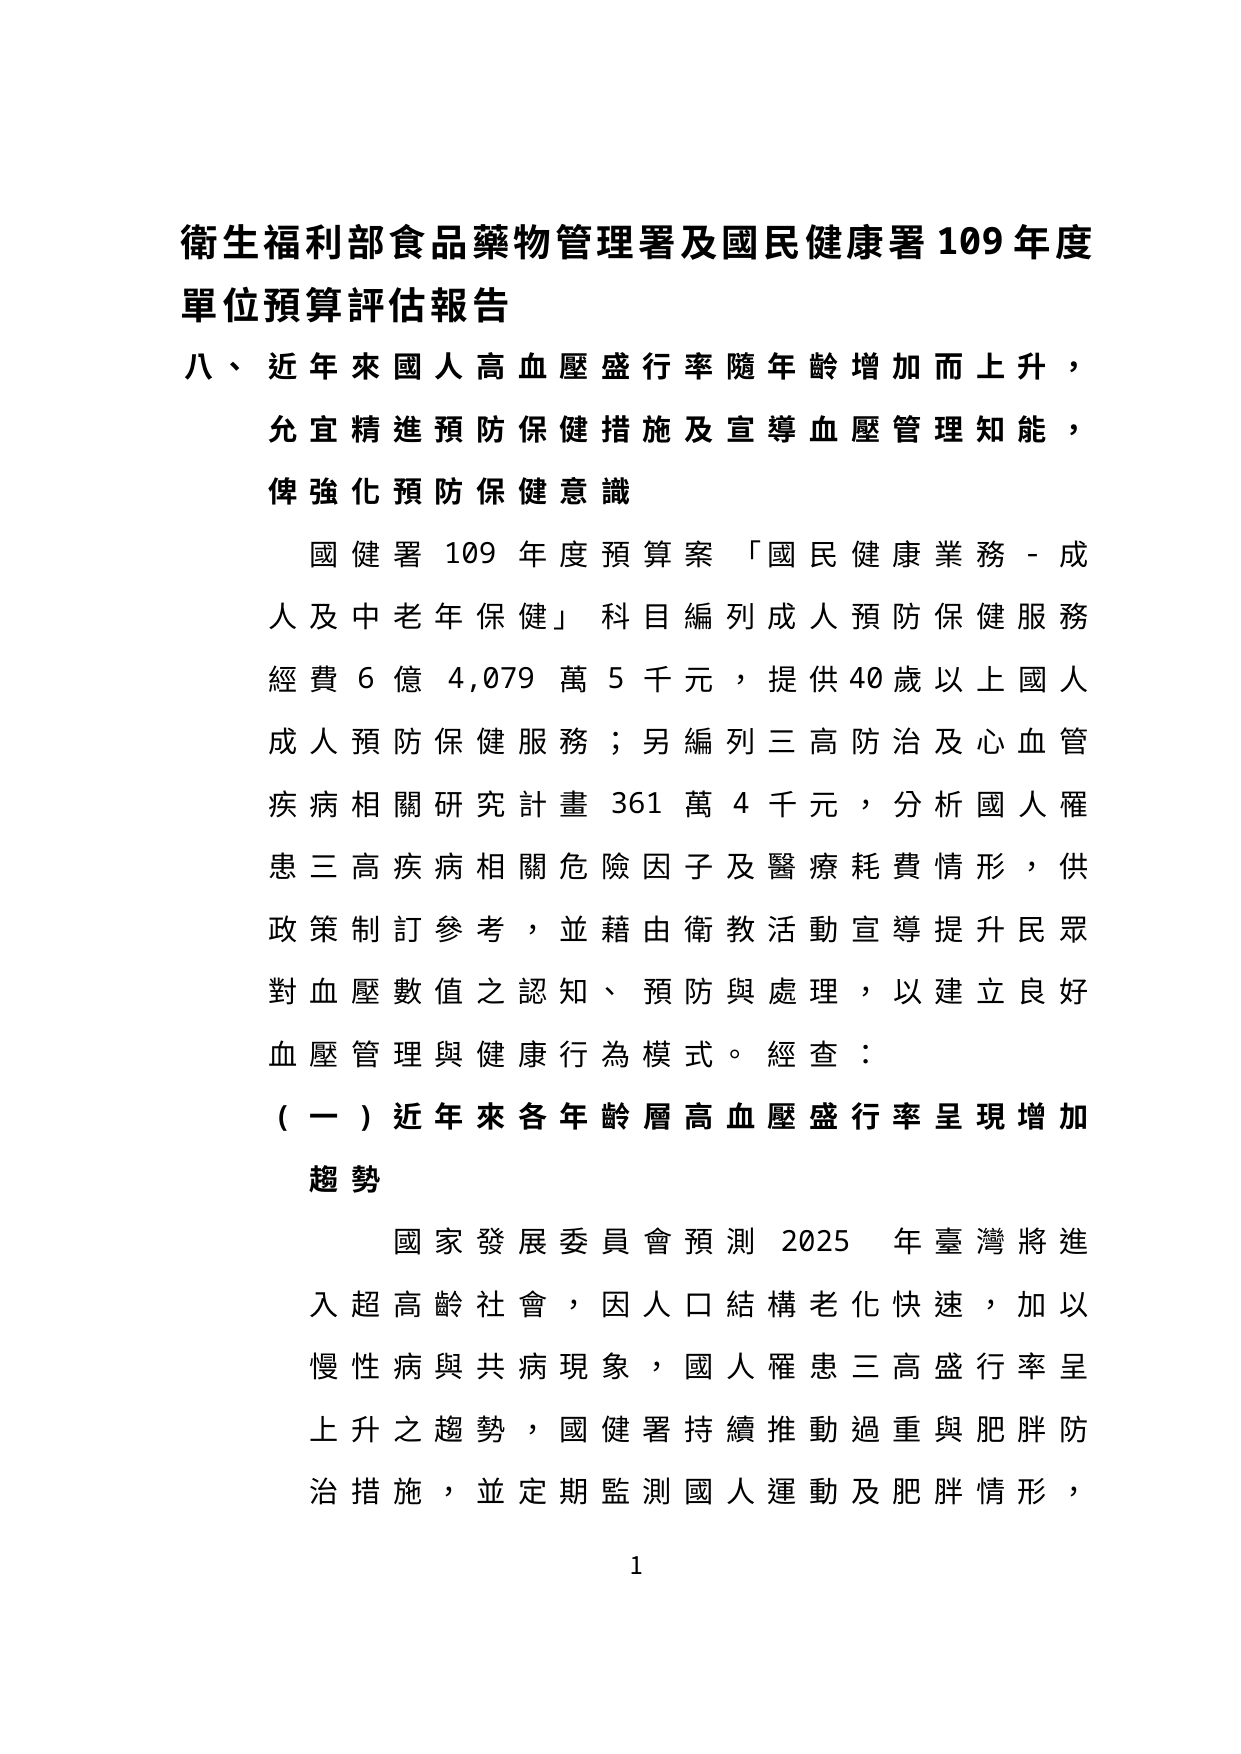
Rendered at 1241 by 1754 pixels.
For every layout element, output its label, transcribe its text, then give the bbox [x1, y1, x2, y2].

text 衛生福利部食品藥物管理署及國民健康署109年度單位預算評估報告 [178, 198, 1095, 323]
text 八、近年來國人高血壓盛行率隨年齡增加而上升，允宜精進預防保健措施及宣導血壓管理知能，俾強化預防保健意識 [178, 323, 1095, 511]
text 國健署109年度預算案「國民健康業務-成人及中老年保健」科目編列成人預防保健服務經費6億4,079萬5千元，提供40歲以上國人成人預防保健服務；另編列三高防治及心血管疾病相關研究計畫361萬4千元，分析國人罹患三高疾病相關危險因子及醫療耗費情形，供政策制訂參考，並藉由衛教活動宣導提升民眾對血壓數值之認知、預防與處理，以建立良好血壓管理與健康行為模式。經查： [237, 511, 1095, 1073]
text (一)近年來各年齡層高血壓盛行率呈現增加趨勢 [237, 1073, 1095, 1198]
text 國家發展委員會預測2025 年臺灣將進入超高齡社會，因人口結構老化快速，加以慢性病與共病現象，國人罹患三高盛行率呈上升之趨勢，國健署持續推動過重與肥胖防治措施，並定期監測國人運動及肥胖情形， [267, 1198, 1095, 1511]
